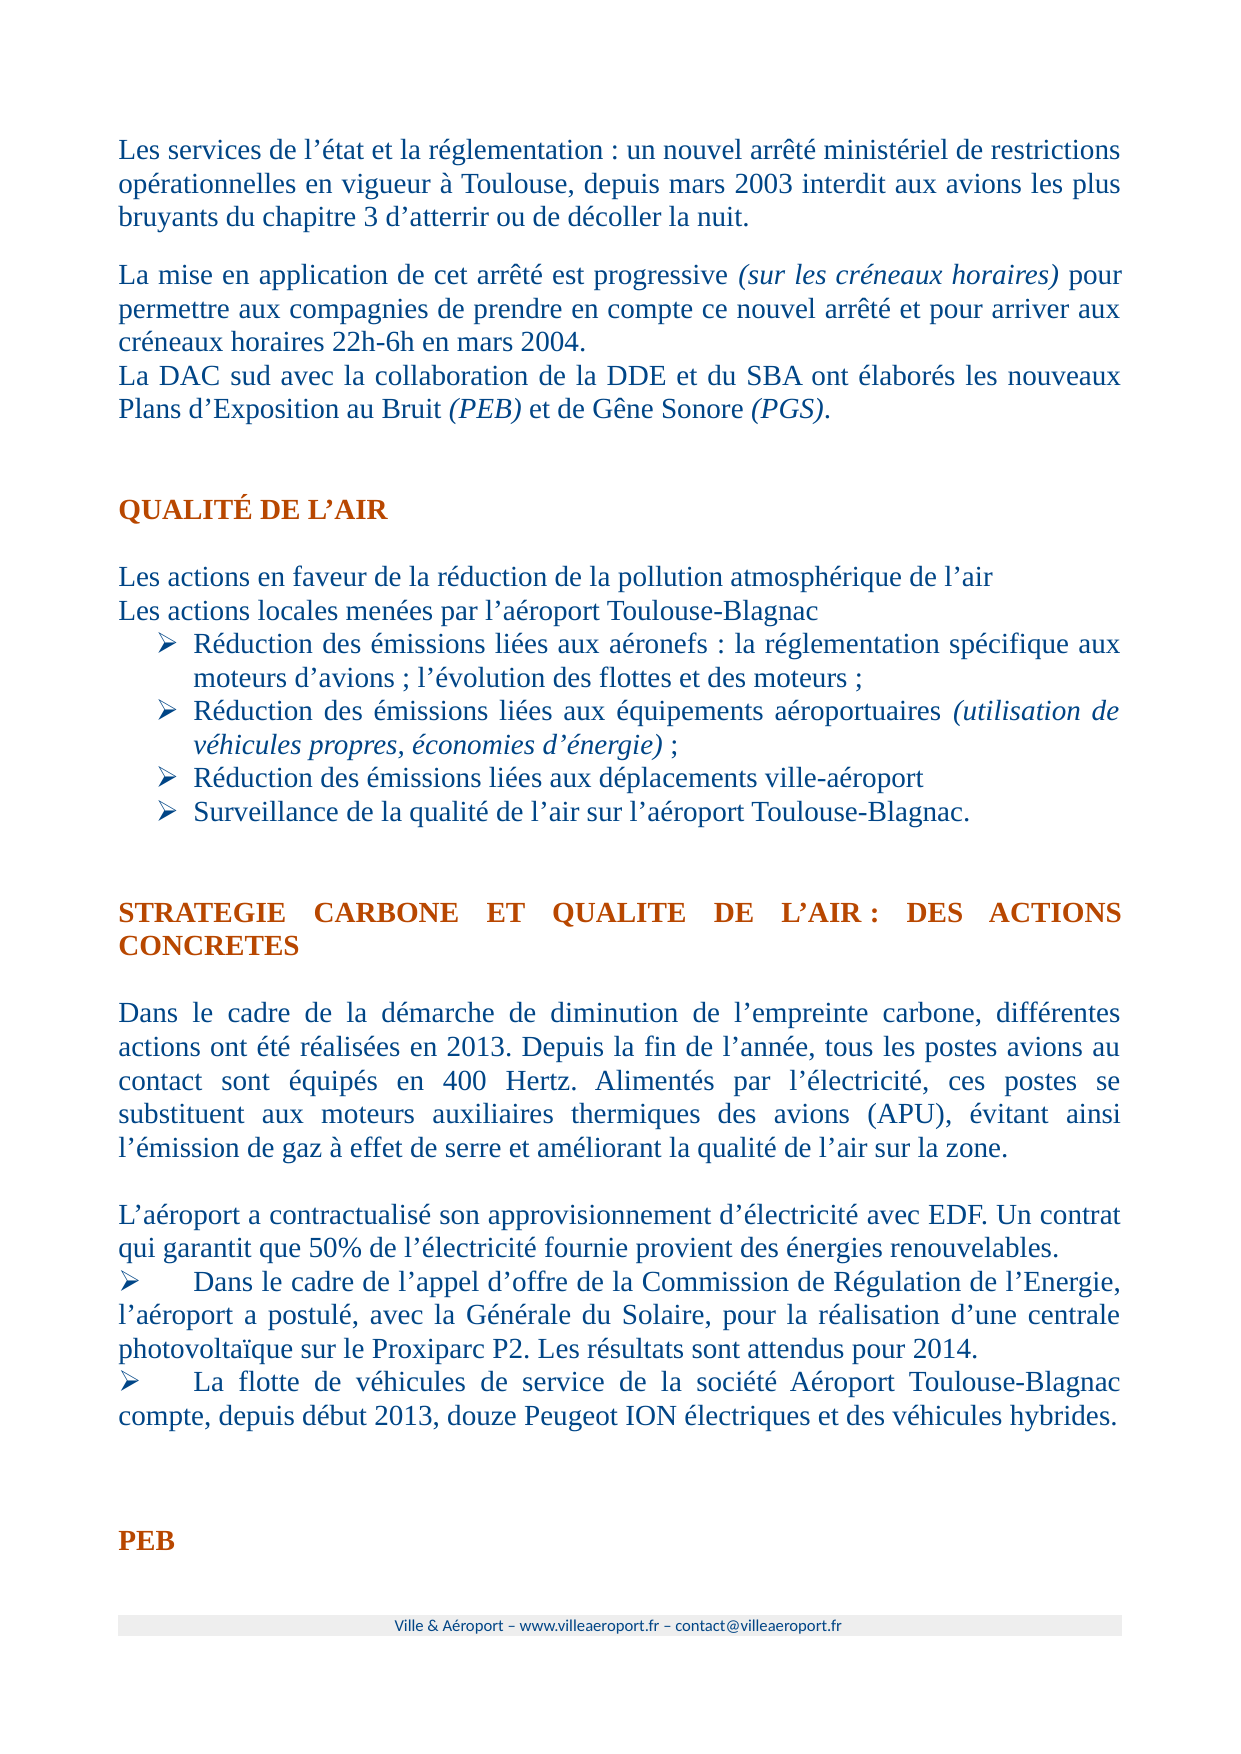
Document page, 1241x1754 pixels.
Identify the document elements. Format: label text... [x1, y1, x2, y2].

text La DAC sud avec la collaboration de la DDE et du SBA ont élaborés les nouveaux Plans d’Exposition au Bruit (PEB) et de Gêne Sonore (PGS). [118, 358, 1122, 425]
text La mise en application de cet arrêté est progressive (sur les créneaux horaires) pour permettre aux compagnies de prendre en compte ce nouvel arrêté et pour arriver aux créneaux horaires 22h-6h en mars 2004. [118, 257, 1122, 358]
list Réduction des émissions liées aux déplacements ville-aéroport [156, 761, 1122, 794]
list Dans le cadre de l’appel d’offre de la Commission de Régulation de l’Energie, l’aéroport a postulé, avec la Générale du Solaire, pour la réalisation d’une centrale photovoltaïque sur le Proxiparc P2. Les résultats sont attendus pour 2014. [118, 1264, 1122, 1364]
list Réduction des émissions liées aux aéronefs : la réglementation spécifique aux moteurs d’avions ; l’évolution des flottes et des moteurs ; [156, 626, 1122, 693]
list Réduction des émissions liées aux équipements aéroportuaires (utilisation de véhicules propres, économies d’énergie) ; [156, 693, 1122, 761]
text QUALITÉ DE L’AIR [118, 492, 1122, 526]
list La flotte de véhicules de service de la société Aéroport Toulouse-Blagnac compte, depuis début 2013, douze Peugeot ION électriques et des véhicules hybrides. [118, 1364, 1122, 1432]
list Surveillance de la qualité de l’air sur l’aéroport Toulouse-Blagnac. [156, 794, 1122, 828]
text PEB [118, 1523, 1122, 1556]
text L’aéroport a contractualisé son approvisionnement d’électricité avec EDF. Un contrat qui garantit que 50% de l’électricité fournie provient des énergies renouvelables. [118, 1197, 1122, 1264]
text Les actions locales menées par l’aéroport Toulouse-Blagnac [118, 593, 1122, 626]
text STRATEGIE CARBONE ET QUALITE DE L’AIR : DES ACTIONS CONCRETES [118, 895, 1122, 962]
text Dans le cadre de la démarche de diminution de l’empreinte carbone, différentes actions ont été réalisées en 2013. Depuis la fin de l’année, tous les postes avions au contact sont équipés en 400 Hertz. Alimentés par l’électricité, ces postes se substituent aux moteurs auxiliaires thermiques des avions (APU), évitant ainsi l’émission de gaz à effet de serre et améliorant la qualité de l’air sur la zone. [118, 996, 1122, 1163]
text Les services de l’état et la réglementation : un nouvel arrêté ministériel de restrictions opérationnelles en vigueur à Toulouse, depuis mars 2003 interdit aux avions les plus bruyants du chapitre 3 d’atterrir ou de décoller la nuit. [118, 132, 1122, 233]
text Les actions en faveur de la réduction de la pollution atmosphérique de l’air [118, 559, 1122, 593]
